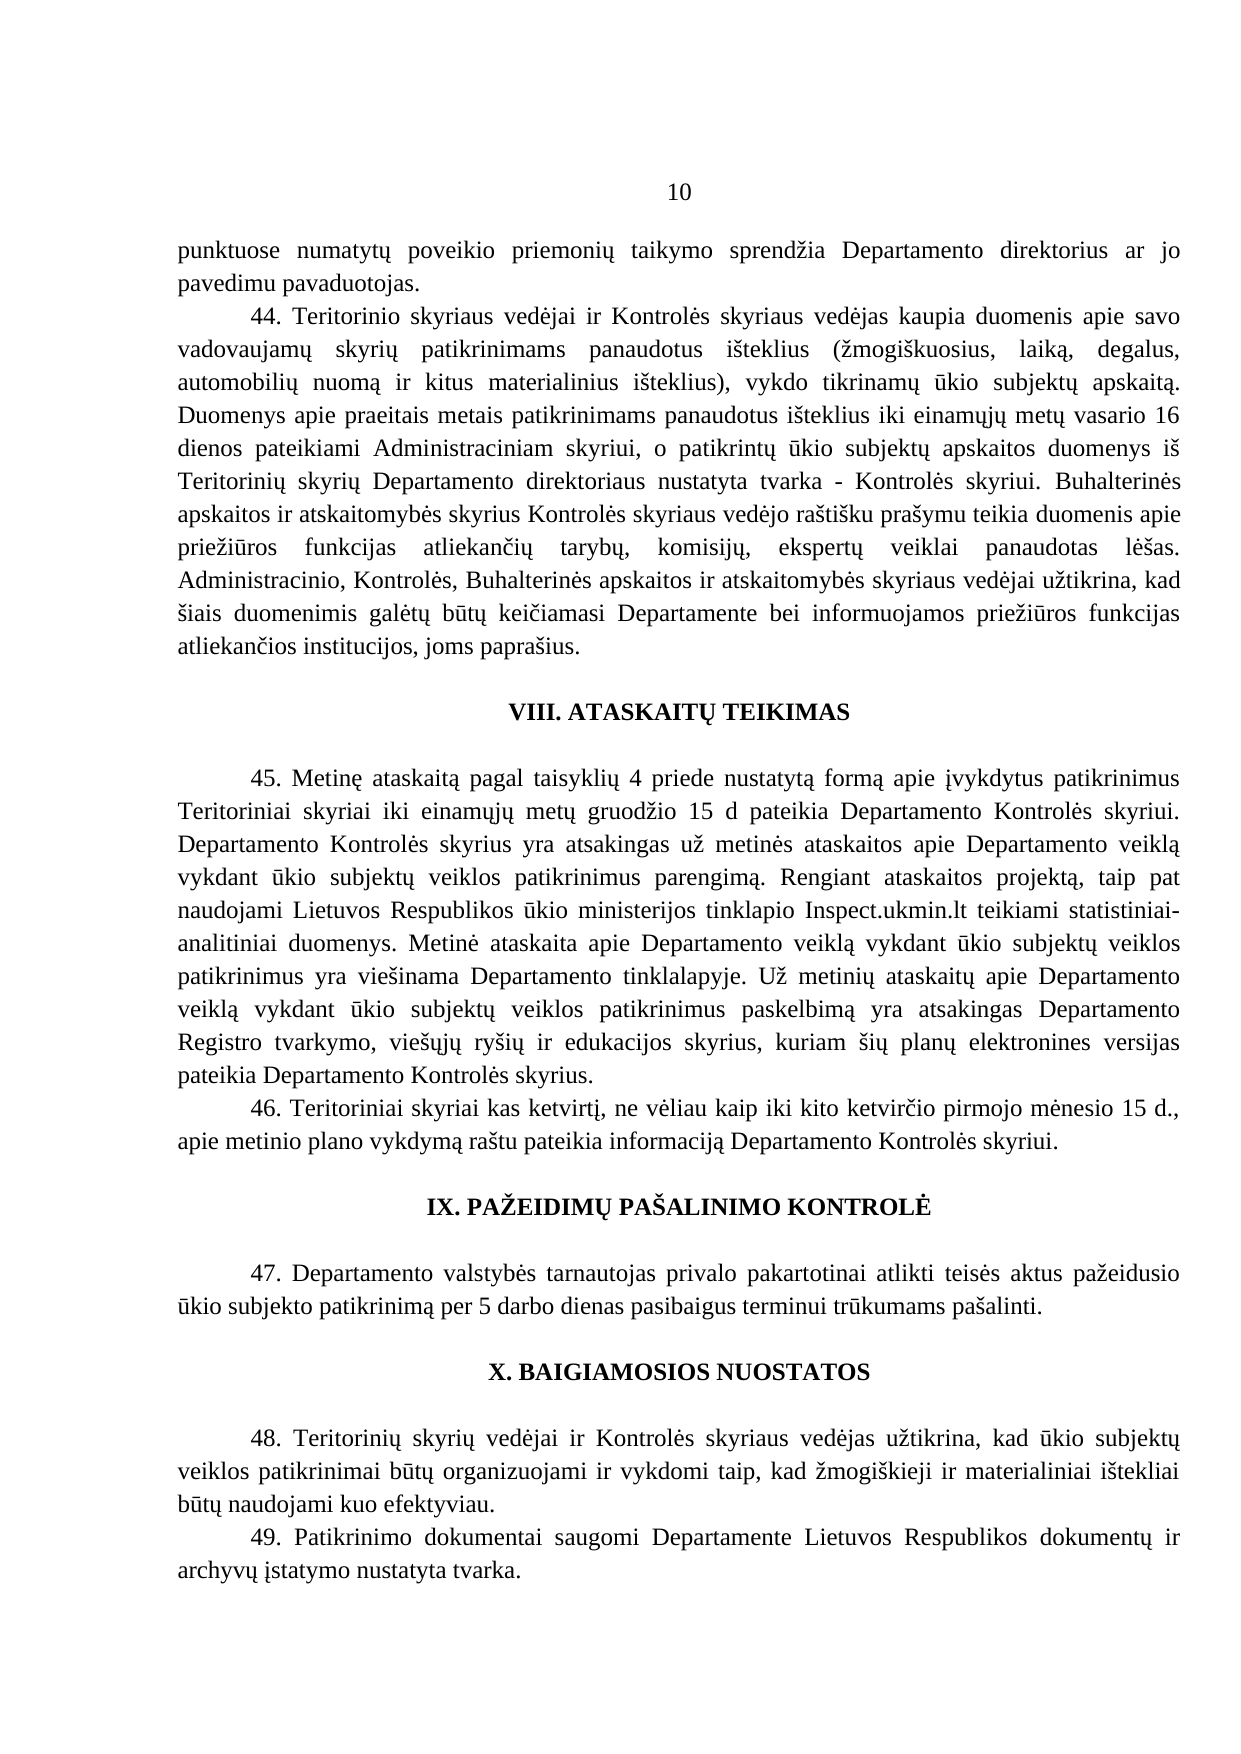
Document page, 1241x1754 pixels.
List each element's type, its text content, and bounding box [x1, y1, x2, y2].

text VIII. ATASKAITŲ TEIKIMAS [177, 697, 1181, 726]
text 49. Patikrinimo dokumentai saugomi Departamente Lietuvos Respublikos dokumentų ir archyvų įstatymo nustatyta tvarka. [177, 1522, 1181, 1584]
text 44. Teritorinio skyriaus vedėjai ir Kontrolės skyriaus vedėjas kaupia duomenis apie savo vadovaujamų skyrių patikrinimams panaudotus išteklius (žmogiškuosius, laiką, degalus, automobilių nuomą ir kitus materialinius išteklius), vykdo tikrinamų ūkio subjektų apskaitą. Duomenys apie praeitais metais patikrinimams panaudotus išteklius iki einamųjų metų vasario 16 dienos pateikiami Administraciniam skyriui, o patikrintų ūkio subjektų apskaitos duomenys iš Teritorinių skyrių Departamento direktoriaus nustatyta tvarka - Kontrolės skyriui. Buhalterinės apskaitos ir atskaitomybės skyrius Kontrolės skyriaus vedėjo raštišku prašymu teikia duomenis apie priežiūros funkcijas atliekančių tarybų, komisijų, ekspertų veiklai panaudotas lėšas. Administracinio, Kontrolės, Buhalterinės apskaitos ir atskaitomybės skyriaus vedėjai užtikrina, kad šiais duomenimis galėtų būtų keičiamasi Departamente bei informuojamos priežiūros funkcijas atliekančios institucijos, joms paprašius. [177, 301, 1181, 660]
text 45. Metinę ataskaitą pagal taisyklių 4 priede nustatytą formą apie įvykdytus patikrinimus Teritoriniai skyriai iki einamųjų metų gruodžio 15 d pateikia Departamento Kontrolės skyriui. Departamento Kontrolės skyrius yra atsakingas už metinės ataskaitos apie Departamento veiklą vykdant ūkio subjektų veiklos patikrinimus parengimą. Rengiant ataskaitos projektą, taip pat naudojami Lietuvos Respublikos ūkio ministerijos tinklapio Inspect.ukmin.lt teikiami statistiniai-analitiniai duomenys. Metinė ataskaita apie Departamento veiklą vykdant ūkio subjektų veiklos patikrinimus yra viešinama Departamento tinklalapyje. Už metinių ataskaitų apie Departamento veiklą vykdant ūkio subjektų veiklos patikrinimus paskelbimą yra atsakingas Departamento Registro tvarkymo, viešųjų ryšių ir edukacijos skyrius, kuriam šių planų elektronines versijas pateikia Departamento Kontrolės skyrius. [177, 763, 1181, 1089]
text 48. Teritorinių skyrių vedėjai ir Kontrolės skyriaus vedėjas užtikrina, kad ūkio subjektų veiklos patikrinimai būtų organizuojami ir vykdomi taip, kad žmogiškieji ir materialiniai ištekliai būtų naudojami kuo efektyviau. [177, 1423, 1181, 1518]
text 47. Departamento valstybės tarnautojas privalo pakartotinai atlikti teisės aktus pažeidusio ūkio subjekto patikrinimą per 5 darbo dienas pasibaigus terminui trūkumams pašalinti. [177, 1258, 1181, 1320]
text IX. PAŽEIDIMŲ PAŠALINIMO KONTROLĖ [177, 1192, 1181, 1221]
text 46. Teritoriniai skyriai kas ketvirtį, ne vėliau kaip iki kito ketvirčio pirmojo mėnesio 15 d., apie metinio plano vykdymą raštu pateikia informaciją Departamento Kontrolės skyriui. [177, 1093, 1181, 1155]
text X. BAIGIAMOSIOS NUOSTATOS [177, 1357, 1181, 1386]
text punktuose numatytų poveikio priemonių taikymo sprendžia Departamento direktorius ar jo pavedimu pavaduotojas. [177, 235, 1181, 296]
